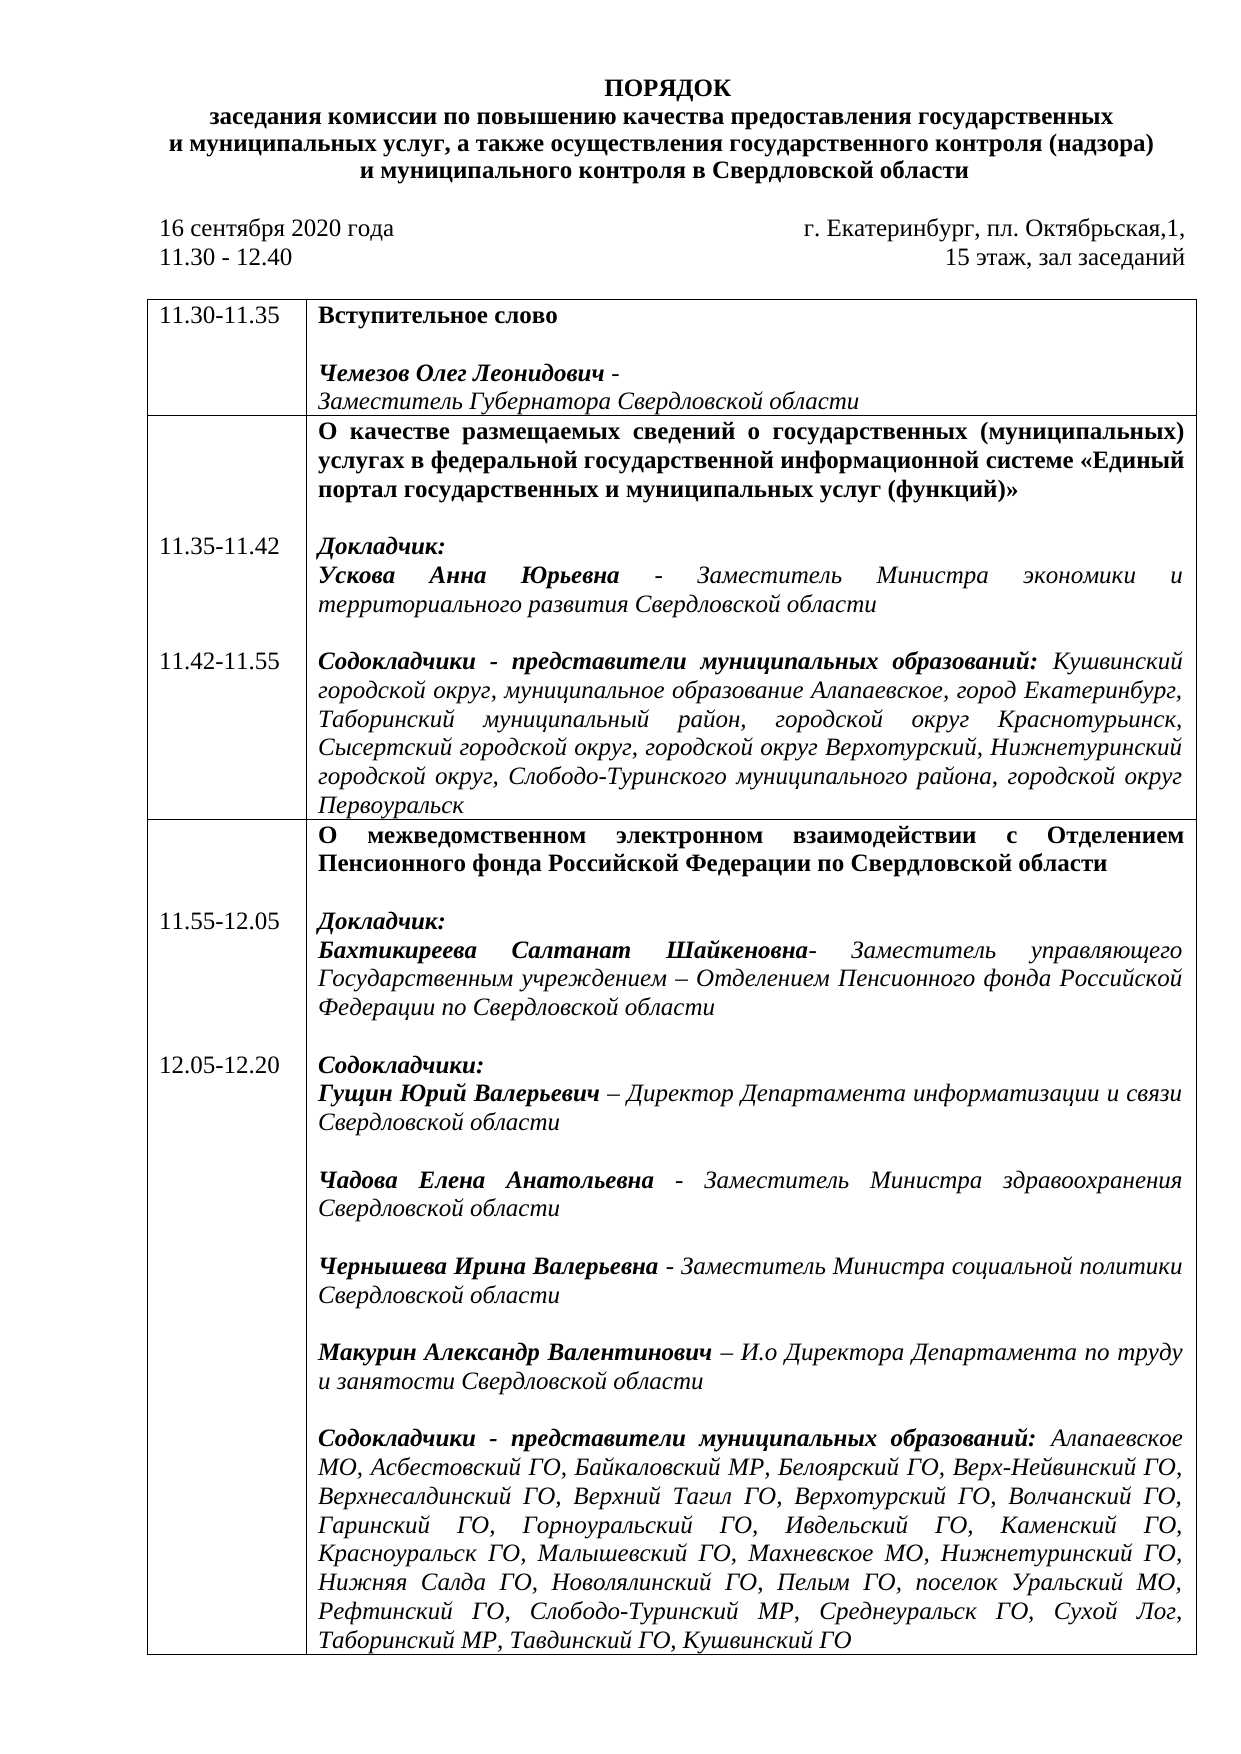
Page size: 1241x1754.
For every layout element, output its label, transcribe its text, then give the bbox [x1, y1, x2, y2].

text ПОРЯДОК [148, 75, 1181, 102]
table_cell 11.55-12.05 12.05-12.20 [148, 820, 306, 1653]
table_cell О межведомственном электронном взаимодействии с Отделением Пенсионного фонда Российской Федерации по Свердловской области Докладчик: Бахтикиреева Салтанат Шайкеновна- Заместитель управляющего Государственным учреждением – Отделением Пенсионного фонда Российской Федерации по Свердловской области Содокладчики: Гущин Юрий Валерьевич – Директор Департамента информатизации и связи Свердловской области Чадова Елена Анатольевна - Заместитель Министра здравоохранения Свердловской области Чернышева Ирина Валерьевна - Заместитель Министра социальной политики Свердловской области Макурин Александр Валентинович – И.о Директора Департамента по труду и занятости Свердловской области Содокладчики - представители муниципальных образований: Алапаевское МО, Асбестовский ГО, Байкаловский МР, Белоярский ГО, Верх-Нейвинский ГО, Верхнесалдинский ГО, Верхний Тагил ГО, Верхотурский ГО, Волчанский ГО, Гаринский ГО, Горноуральский ГО, Ивдельский ГО, Каменский ГО, Красноуральск ГО, Малышевский ГО, Махневское МО, Нижнетуринский ГО, Нижняя Салда ГО, Новолялинский ГО, Пелым ГО, поселок Уральский МО, Рефтинский ГО, Слободо-Туринский МР, Среднеуральск ГО, Сухой Лог, Таборинский МР, Тавдинский ГО, Кушвинский ГО [307, 820, 1196, 1653]
table_cell 11.35-11.42 11.42-11.55 [148, 416, 306, 819]
table_cell 11.30-11.35 [148, 300, 306, 415]
text заседания комиссии по повышению качества предоставления государственных [148, 102, 1181, 129]
table_cell О качестве размещаемых сведений о государственных (муниципальных) услугах в федеральной государственной информационной системе «Единый портал государственных и муниципальных услуг (функций)» Докладчик: Ускова Анна Юрьевна - Заместитель Министра экономики и территориального развития Свердловской области Содокладчики - представители муниципальных образований: Кушвинский городской округ, муниципальное образование Алапаевское, город Екатеринбург, Таборинский муниципальный район, городской округ Краснотурьинск, Сысертский городской округ, городской округ Верхотурский, Нижнетуринcкий городской округ, Слободо-Туринского муниципального района, городской округ Первоуральск [307, 416, 1196, 819]
text и муниципального контроля в Свердловской области [148, 157, 1181, 184]
table_header [451, 213, 678, 299]
table_cell Вступительное слово Чемезов Олег Леонидович - Заместитель Губернатора Свердловской области [307, 300, 1196, 415]
text и муниципальных услуг, а также осуществления государственного контроля (надзора) [148, 129, 1181, 157]
table_header 16 сентября 2020 года 11.30 - 12.40 [148, 213, 451, 299]
table_header г. Екатеринбург, пл. Октябрьская,1, 15 этаж, зал заседаний [678, 213, 1196, 299]
